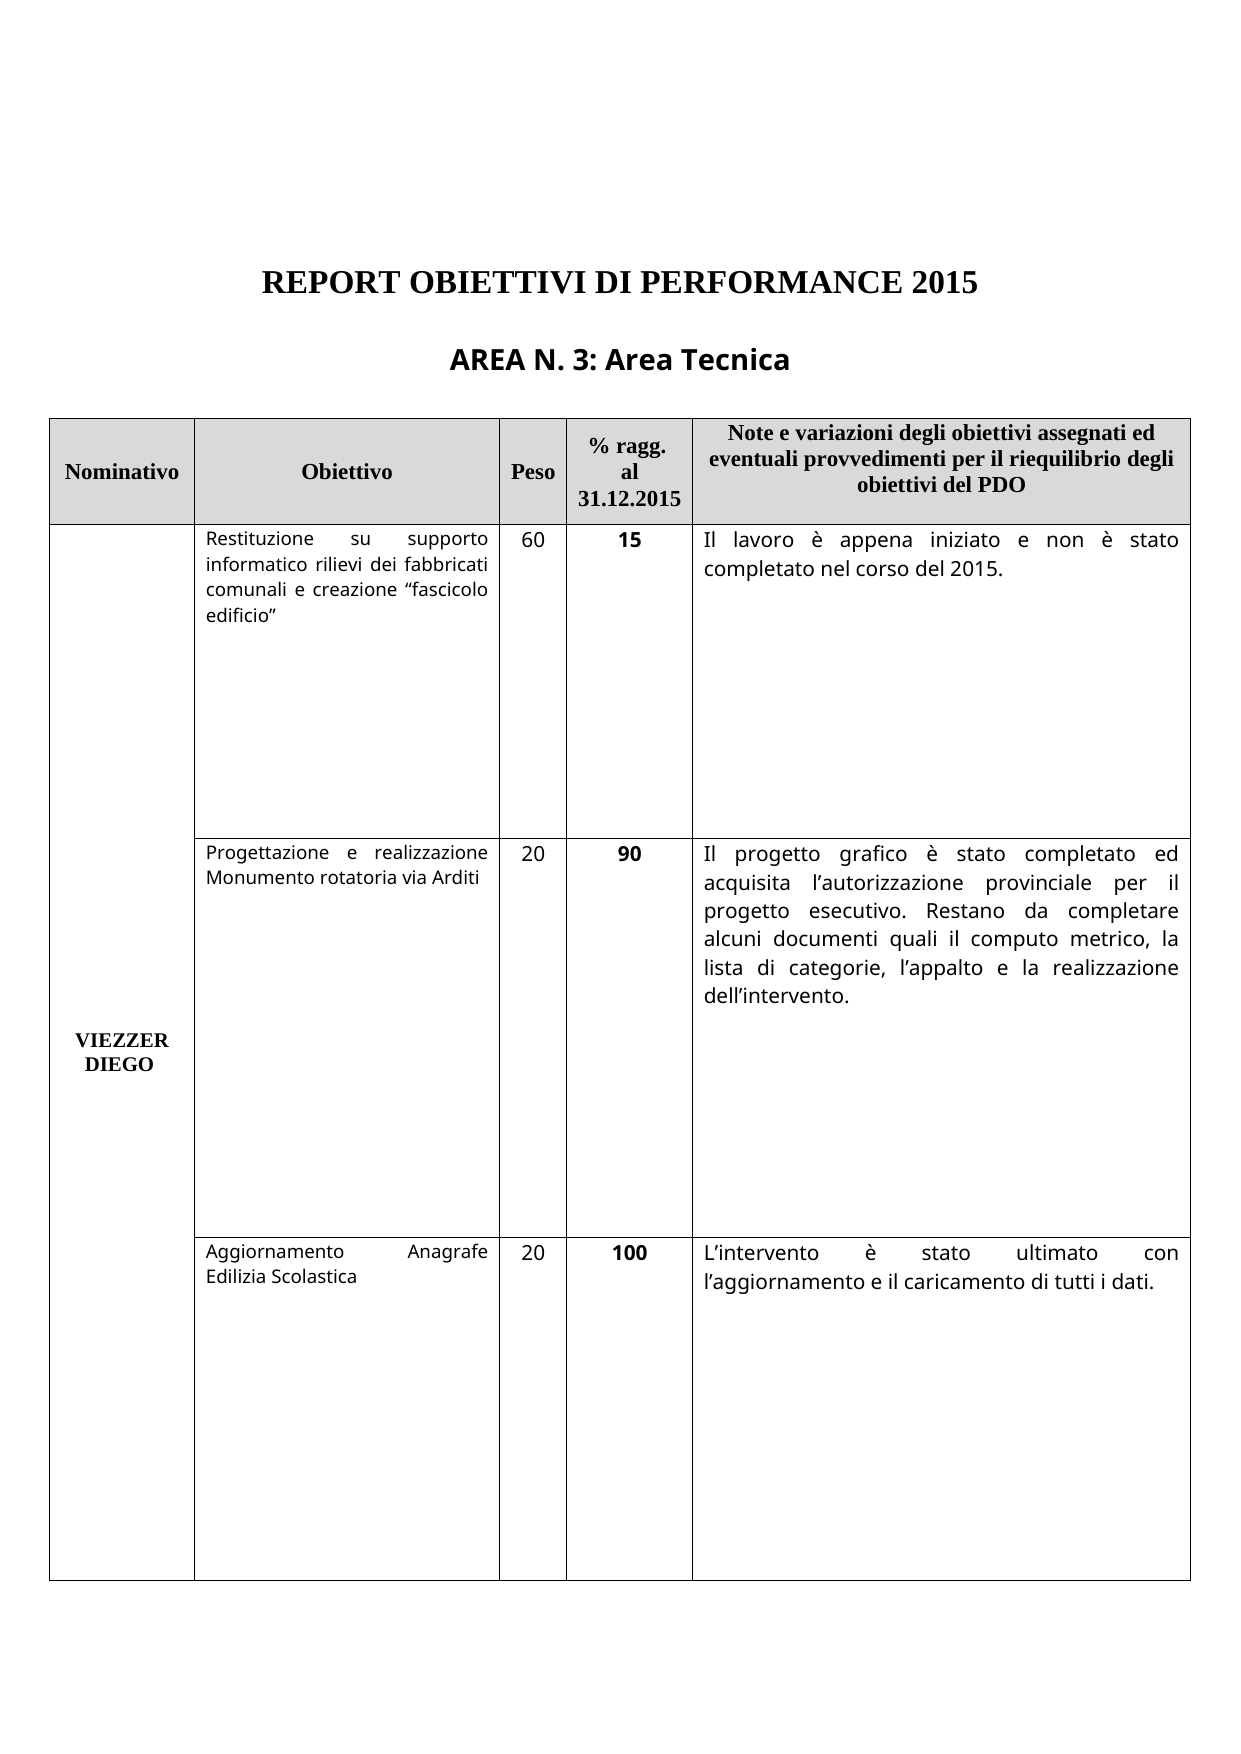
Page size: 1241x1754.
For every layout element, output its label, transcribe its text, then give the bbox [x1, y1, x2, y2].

table_cell VIEZZER DIEGO [50, 525, 194, 1579]
table_cell 15 [567, 525, 692, 838]
table_cell Il progetto grafico è stato completato ed acquisita l’autorizzazione provinciale per il progetto esecutivo. Restano da completare alcuni documenti quali il computo metrico, la lista di categorie, l’appalto e la realizzazione dell’intervento. [693, 839, 1190, 1237]
table_cell Progettazione e realizzazione Monumento rotatoria via Arditi [195, 839, 499, 1237]
table_cell 60 [500, 525, 566, 838]
table_cell Restituzione su supporto informatico rilievi dei fabbricati comunali e creazione “fascicolo edificio” [195, 525, 499, 838]
table_header Nominativo [50, 419, 194, 524]
table_cell 20 [500, 839, 566, 1237]
table_cell 20 [500, 1238, 566, 1579]
table_cell Il lavoro è appena iniziato e non è stato completato nel corso del 2015. [693, 525, 1190, 838]
text AREA N. 3: Area Tecnica [118, 339, 1122, 379]
table_cell 100 [567, 1238, 692, 1579]
table_cell L’intervento è stato ultimato con l’aggiornamento e il caricamento di tutti i dati. [693, 1238, 1190, 1579]
table_header Note e variazioni degli obiettivi assegnati ed eventuali provvedimenti per il riequilibrio degli obiettivi del PDO [693, 419, 1190, 524]
table_cell 90 [567, 839, 692, 1237]
table_header Obiettivo [195, 419, 499, 524]
text REPORT OBIETTIVI DI PERFORMANCE 2015 [118, 263, 1122, 301]
table_header % ragg. al 31.12.2015 [567, 419, 692, 524]
table_header Peso [500, 419, 566, 524]
table_cell Aggiornamento Anagrafe Edilizia Scolastica [195, 1238, 499, 1579]
